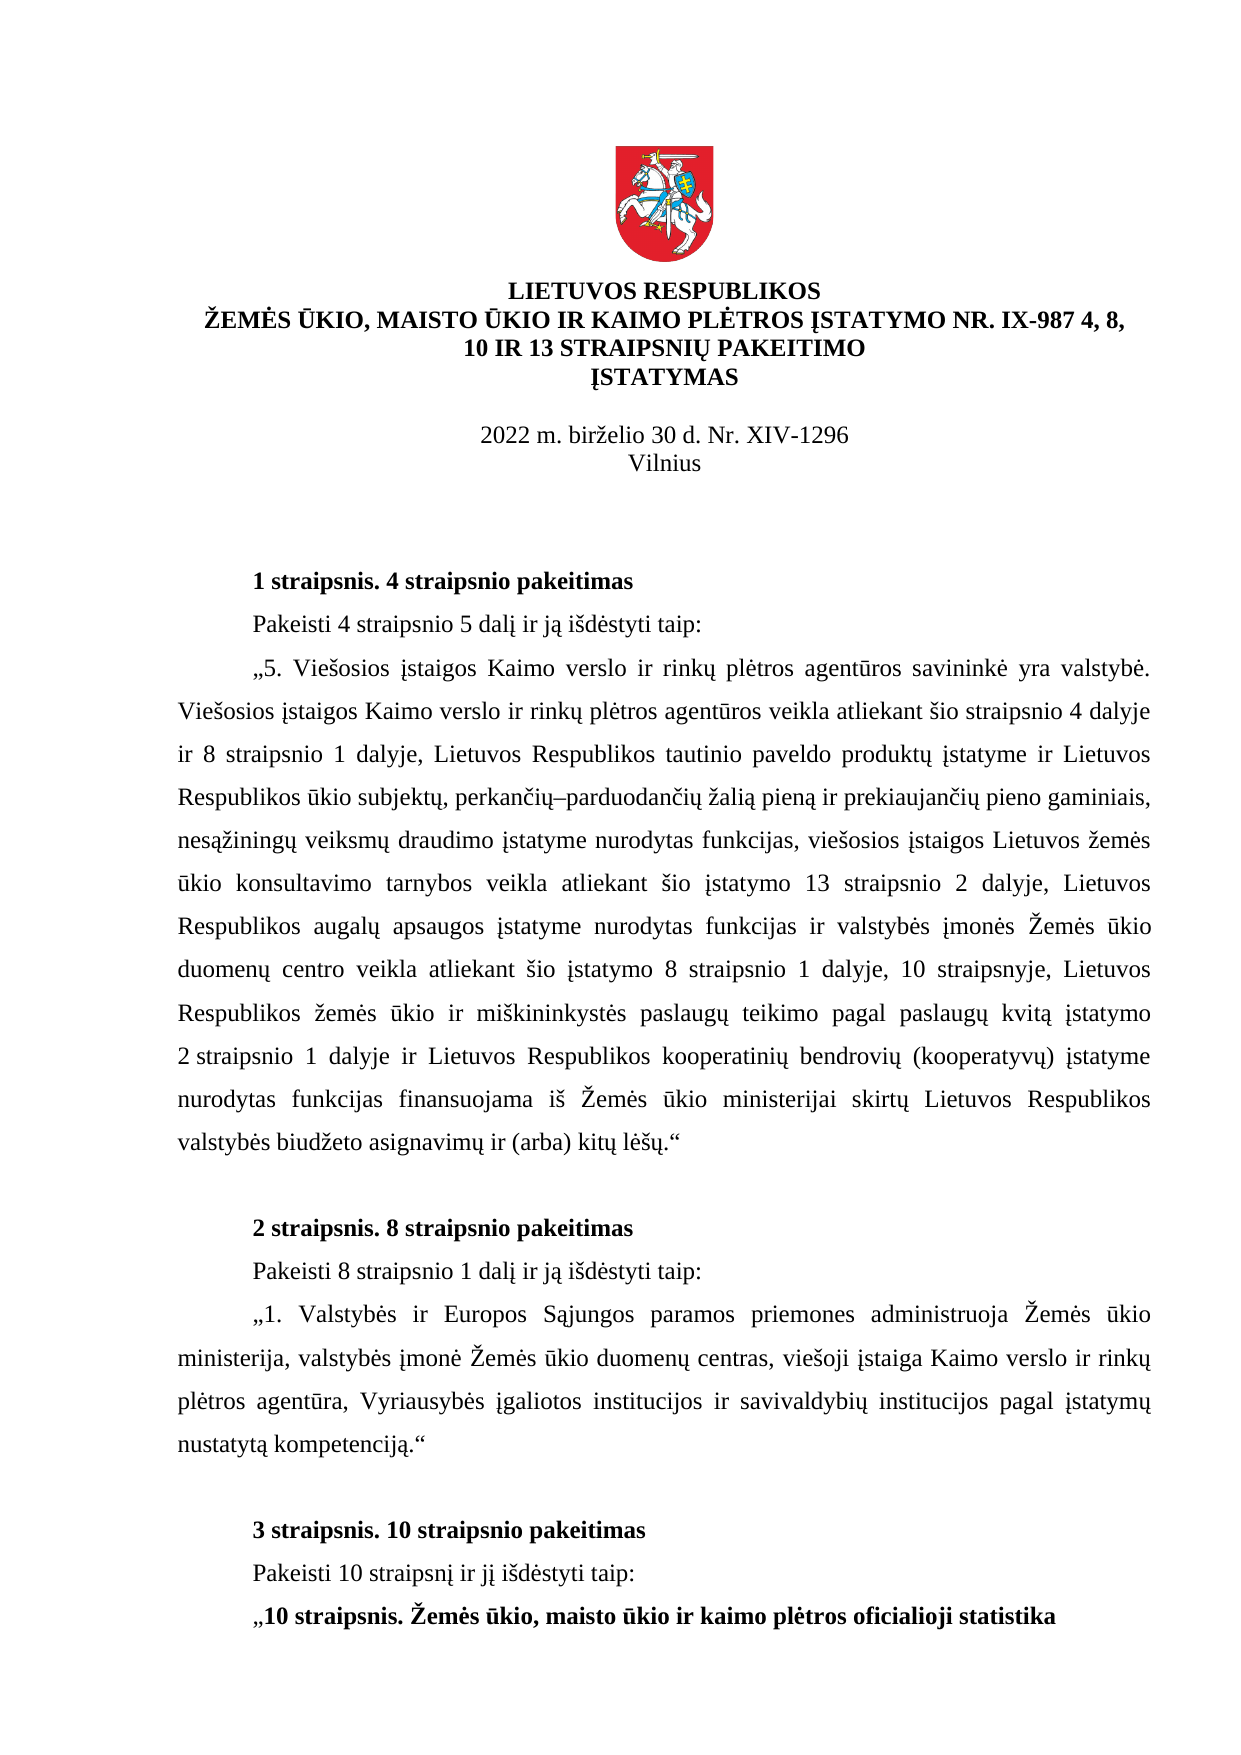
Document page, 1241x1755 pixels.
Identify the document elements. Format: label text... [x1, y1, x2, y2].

text 1 straipsnis. 4 straipsnio pakeitimas [177, 566, 1152, 595]
text Pakeisti 8 straipsnio 1 dalį ir ją išdėstyti taip: [177, 1256, 1152, 1285]
text 3 straipsnis. 10 straipsnio pakeitimas [177, 1515, 1152, 1544]
text 2022 m. birželio 30 d. Nr. XIV-1296 [177, 420, 1152, 448]
text Vilnius [177, 448, 1152, 477]
text „1. Valstybės ir Europos Sąjungos paramos priemones administruoja Žemės ūkio ministerija, valstybės įmonė Žemės ūkio duomenų centras, viešoji įstaiga Kaimo verslo ir rinkų plėtros agentūra, Vyriausybės įgaliotos institucijos ir savivaldybių institucijos pagal įstatymų nustatytą kompetenciją.“ [177, 1299, 1152, 1458]
text 2 straipsnis. 8 straipsnio pakeitimas [177, 1213, 1152, 1242]
text Pakeisti 10 straipsnį ir jį išdėstyti taip: [177, 1558, 1152, 1587]
text „10 straipsnis. Žemės ūkio, maisto ūkio ir kaimo plėtros oficialioji statistika [177, 1601, 1152, 1630]
text ŽEMĖS ŪKIO, MAISTO ŪKIO IR KAIMO PLĖTROS ĮSTATYMO NR. IX-987 4, 8, 10 IR 13 STRAIPSNIŲ PAKEITIMO [177, 305, 1152, 362]
text LIETUVOS RESPUBLIKOS [177, 276, 1152, 305]
text Pakeisti 4 straipsnio 5 dalį ir ją išdėstyti taip: [177, 609, 1152, 638]
text „5. Viešosios įstaigos Kaimo verslo ir rinkų plėtros agentūros savininkė yra valstybė. Viešosios įstaigos Kaimo verslo ir rinkų plėtros agentūros veikla atliekant šio straipsnio 4 dalyje ir 8 straipsnio 1 dalyje, Lietuvos Respublikos tautinio paveldo produktų įstatyme ir Lietuvos Respublikos ūkio subjektų, perkančių–parduodančių žalią pieną ir prekiaujančių pieno gaminiais, nesąžiningų veiksmų draudimo įstatyme nurodytas funkcijas, viešosios įstaigos Lietuvos žemės ūkio konsultavimo tarnybos veikla atliekant šio įstatymo 13 straipsnio 2 dalyje, Lietuvos Respublikos augalų apsaugos įstatyme nurodytas funkcijas ir valstybės įmonės Žemės ūkio duomenų centro veikla atliekant šio įstatymo 8 straipsnio 1 dalyje, 10 straipsnyje, Lietuvos Respublikos žemės ūkio ir miškininkystės paslaugų teikimo pagal paslaugų kvitą įstatymo 2 straipsnio 1 dalyje ir Lietuvos Respublikos kooperatinių bendrovių (kooperatyvų) įstatyme nurodytas funkcijas finansuojama iš Žemės ūkio ministerijai skirtų Lietuvos Respublikos valstybės biudžeto asignavimų ir (arba) kitų lėšų.“ [177, 653, 1152, 1156]
text ĮSTATYMAS [177, 362, 1152, 391]
